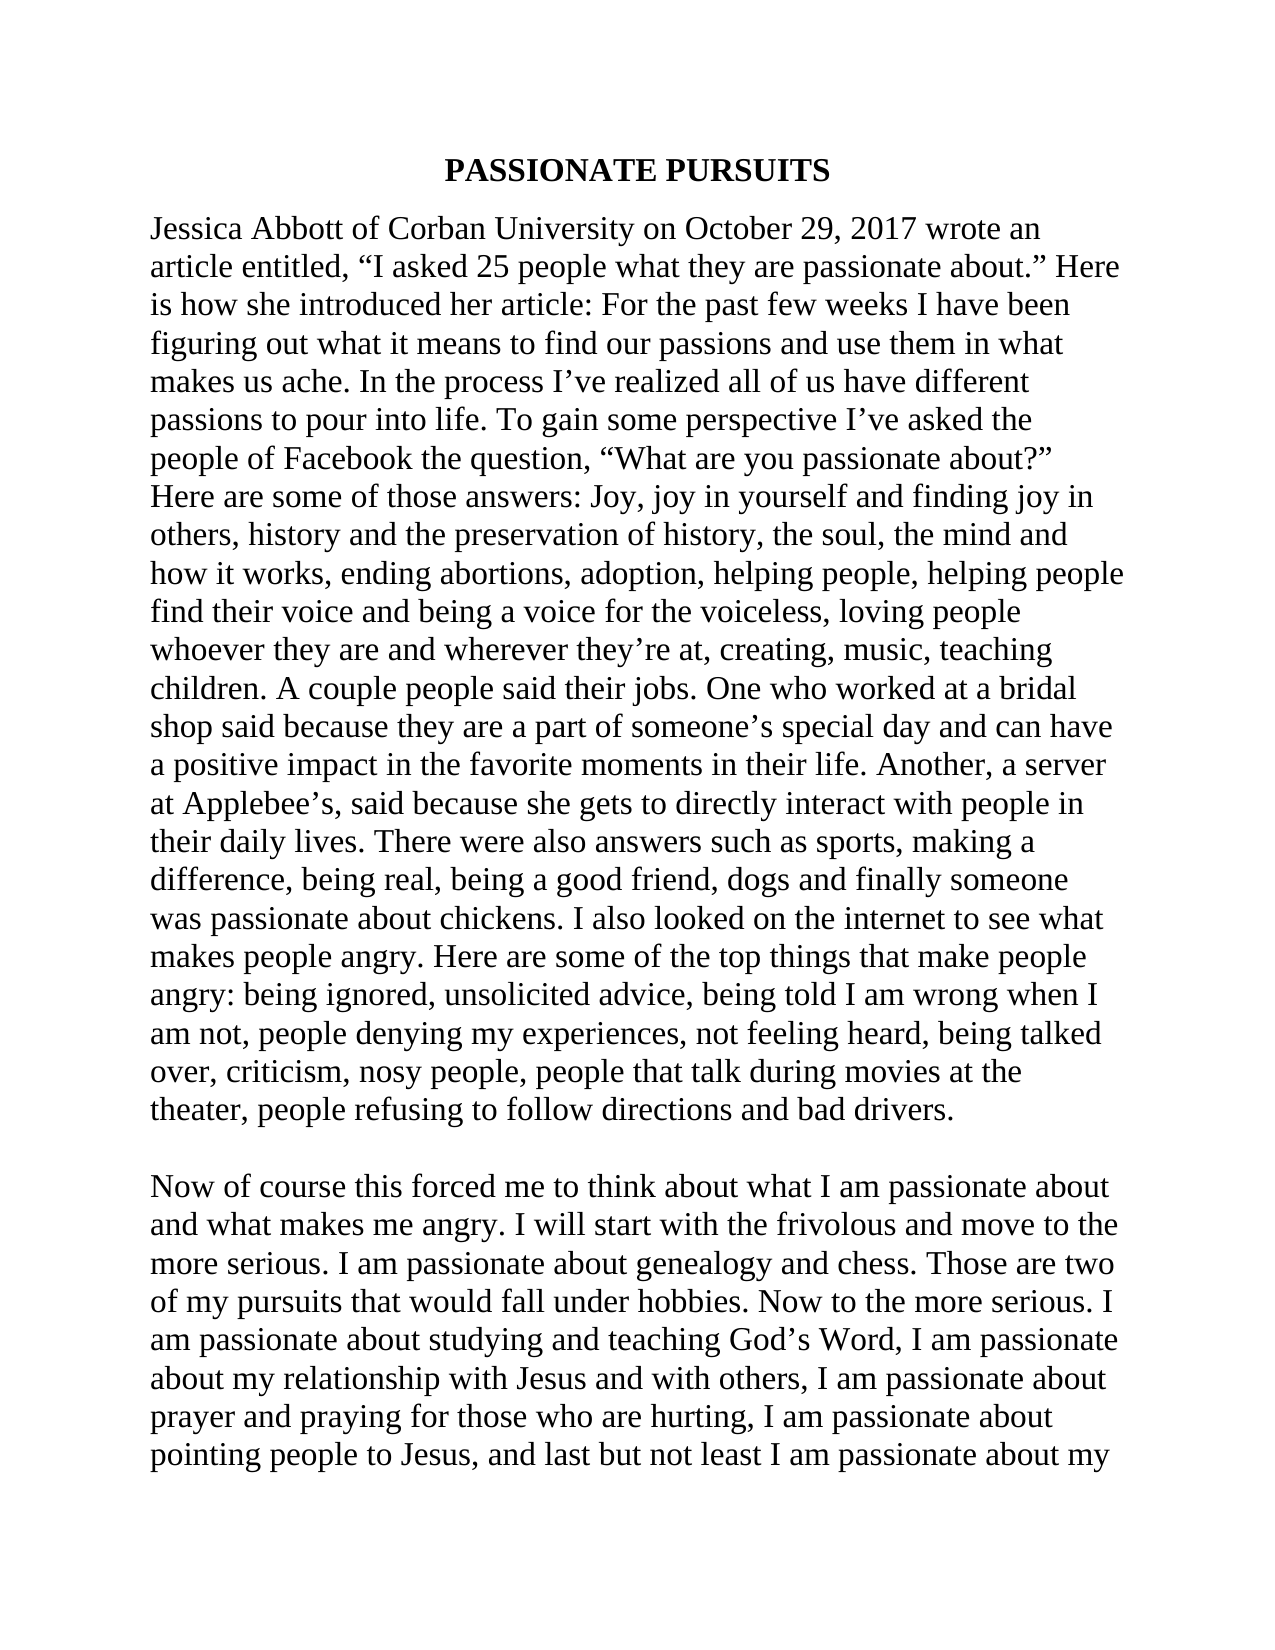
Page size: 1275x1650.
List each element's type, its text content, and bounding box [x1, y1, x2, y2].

text PASSIONATE PURSUITS [150, 150, 1125, 188]
text Jessica Abbott of Corban University on October 29, 2017 wrote an article entitled, “I asked 25 people what they are passionate about.” Here is how she introduced her article: For the past few weeks I have been figuring out what it means to find our passions and use them in what makes us ache. In the process I’ve realized all of us have different passions to pour into life. To gain some perspective I’ve asked the people of Facebook the question, “What are you passionate about?” Here are some of those answers: Joy, joy in yourself and finding joy in others, history and the preservation of history, the soul, the mind and how it works, ending abortions, adoption, helping people, helping people find their voice and being a voice for the voiceless, loving people whoever they are and wherever they’re at, creating, music, teaching children. A couple people said their jobs. One who worked at a bridal shop said because they are a part of someone’s special day and can have a positive impact in the favorite moments in their life. Another, a server at Applebee’s, said because she gets to directly interact with people in their daily lives. There were also answers such as sports, making a difference, being real, being a good friend, dogs and finally someone was passionate about chickens. I also looked on the internet to see what makes people angry. Here are some of the top things that make people angry: being ignored, unsolicited advice, being told I am wrong when I am not, people denying my experiences, not feeling heard, being talked over, criticism, nosy people, people that talk during movies at the theater, people refusing to follow directions and bad drivers. [150, 208, 1125, 1128]
text Now of course this forced me to think about what I am passionate about and what makes me angry. I will start with the frivolous and move to the more serious. I am passionate about genealogy and chess. Those are two of my pursuits that would fall under hobbies. Now to the more serious. I am passionate about studying and teaching God’s Word, I am passionate about my relationship with Jesus and with others, I am passionate about prayer and praying for those who are hurting, I am passionate about pointing people to Jesus, and last but not least I am passionate about my [150, 1166, 1125, 1473]
